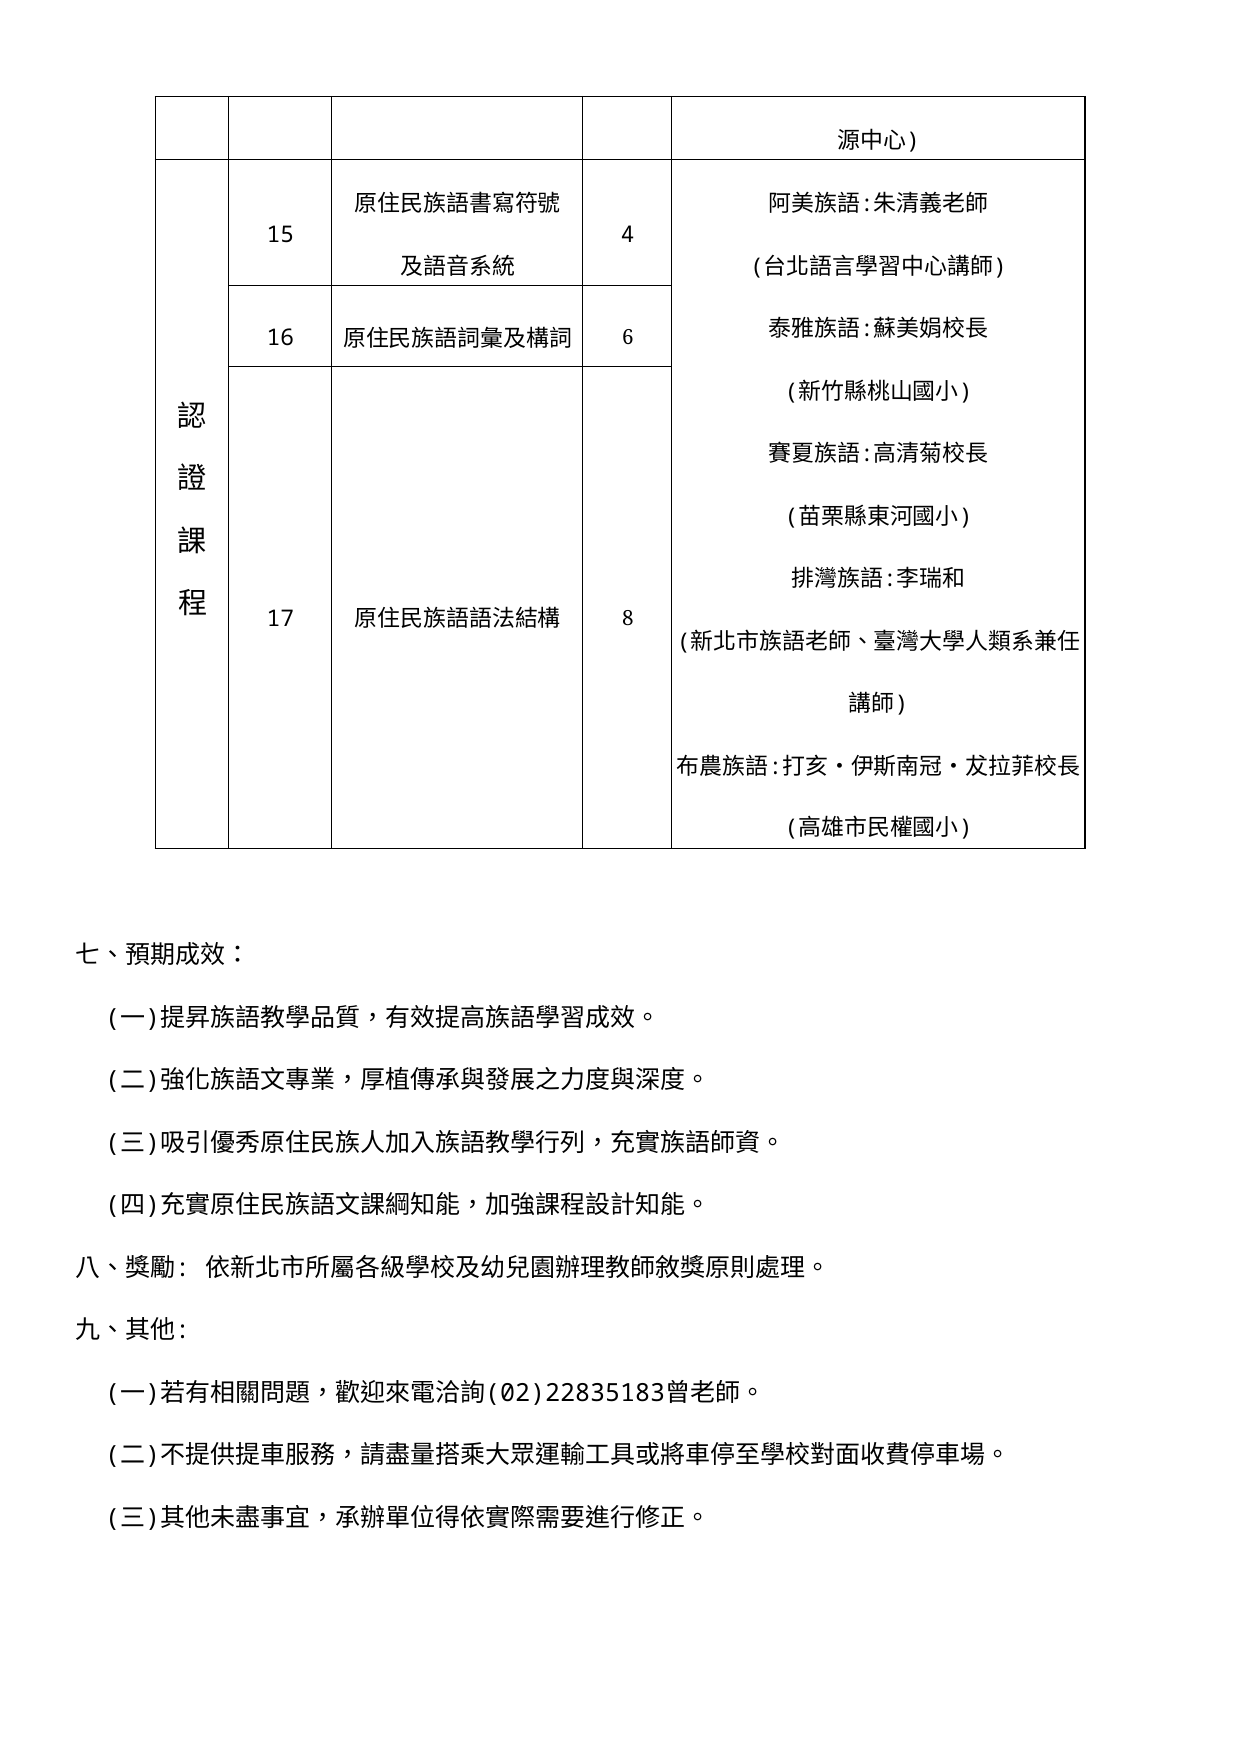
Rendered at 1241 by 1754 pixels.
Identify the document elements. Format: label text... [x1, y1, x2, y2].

text 七、預期成效： [75, 911, 1165, 974]
text (一)提昇族語教學品質，有效提高族語學習成效。 [75, 974, 1165, 1036]
text (三)吸引優秀原住民族人加入族語教學行列，充實族語師資。 [75, 1099, 1165, 1161]
table_cell [583, 97, 671, 159]
text (三)其他未盡事宜，承辦單位得依實際需要進行修正。 [75, 1474, 1165, 1536]
text (一)若有相關問題，歡迎來電洽詢(02)22835183曾老師。 [75, 1349, 1165, 1411]
table_cell [229, 97, 331, 159]
table_cell 阿美族語:朱清義老師 (台北語言學習中心講師) 泰雅族語:蘇美娟校長 (新竹縣桃山國小) 賽夏族語:高清菊校長 (苗栗縣東河國小) 排灣族語:李瑞和 (新北市族語老師、臺灣大學人類系兼任講師) 布農族語:打亥‧伊斯南冠‧犮拉菲校長 (高雄市民權國小) [672, 160, 1084, 848]
table_cell 源中心) [672, 97, 1084, 159]
table_cell 原住民族語語法結構 [332, 367, 582, 848]
table_cell 原住民族語詞彙及構詞 [332, 286, 582, 366]
text (二)不提供提車服務，請盡量搭乘大眾運輸工具或將車停至學校對面收費停車場。 [75, 1411, 1165, 1474]
text (二)強化族語文專業，厚植傳承與發展之力度與深度。 [75, 1036, 1165, 1099]
text 八、獎勵: 依新北市所屬各級學校及幼兒園辦理教師敘獎原則處理。 [75, 1224, 1165, 1286]
table_cell [156, 97, 228, 159]
table_cell 8 [583, 367, 671, 848]
table_cell [332, 97, 582, 159]
table_cell 原住民族語書寫符號 及語音系統 [332, 160, 582, 285]
table_cell 6 [583, 286, 671, 366]
table_cell 4 [583, 160, 671, 285]
table_cell 15 [229, 160, 331, 285]
table_cell 認 證 課 程 [156, 160, 228, 848]
table_cell 17 [229, 367, 331, 848]
text (四)充實原住民族語文課綱知能，加強課程設計知能。 [75, 1161, 1165, 1224]
text 九、其他: [75, 1286, 1165, 1349]
table_cell 16 [229, 286, 331, 366]
